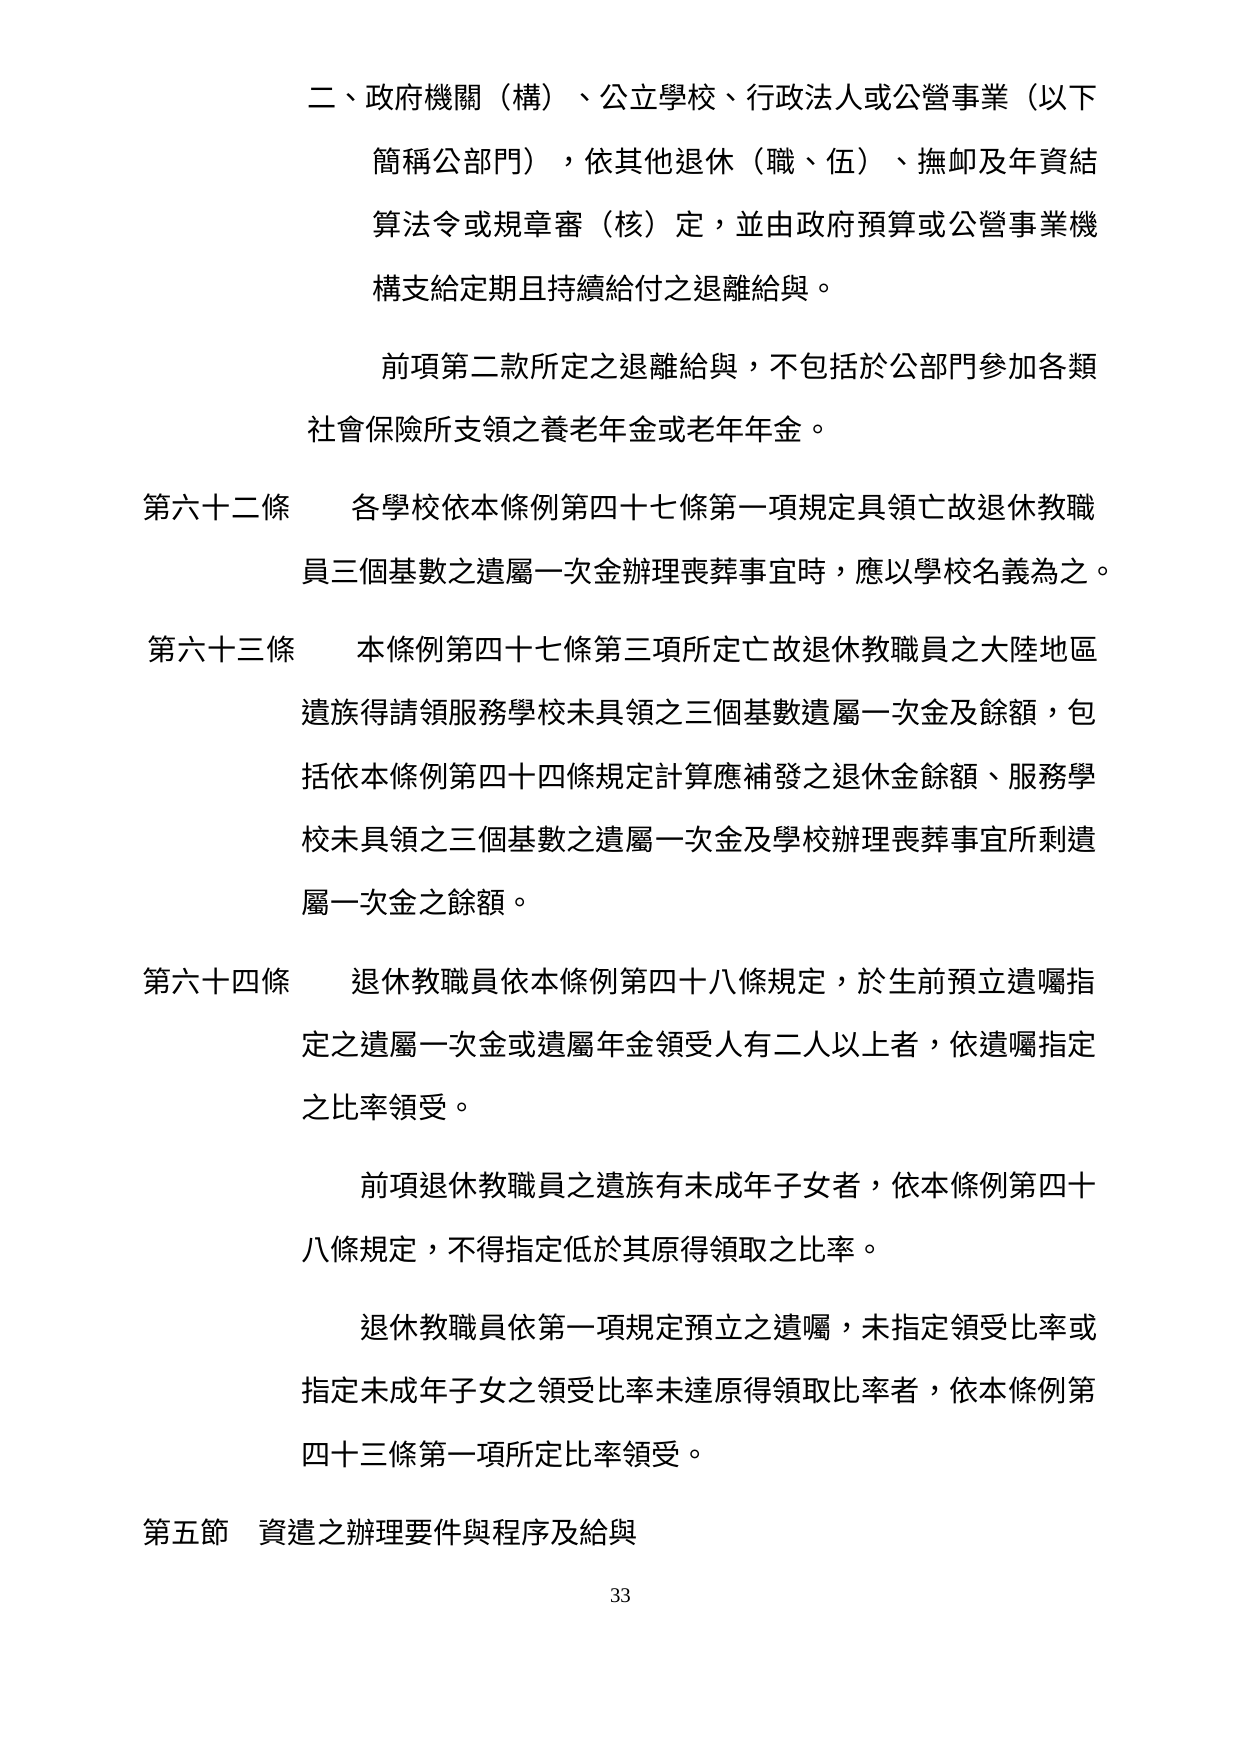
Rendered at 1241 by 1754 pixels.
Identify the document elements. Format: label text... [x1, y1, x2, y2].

text 第六十三條 本條例第四十七條第三項所定亡故退休教職員之大陸地區遺族得請領服務學校未具領之三個基數遺屬一次金及餘額，包括依本條例第四十四條規定計算應補發之退休金餘額、服務學校未具領之三個基數之遺屬一次金及學校辦理喪葬事宜所剩遺屬一次金之餘額。 [148, 626, 1098, 922]
text 前項第二款所定之退離給與，不包括於公部門參加各類社會保險所支領之養老年金或老年年金。 [307, 343, 1098, 449]
text 第五節 資遣之辦理要件與程序及給與 [142, 1509, 1098, 1552]
text 退休教職員依第一項規定預立之遺囑，未指定領受比率或指定未成年子女之領受比率未達原得領取比率者，依本條例第四十三條第一項所定比率領受。 [301, 1304, 1098, 1474]
text 前項退休教職員之遺族有未成年子女者，依本條例第四十八條規定，不得指定低於其原得領取之比率。 [301, 1163, 1098, 1269]
text 第六十二條 各學校依本條例第四十七條第一項規定具領亡故退休教職員三個基數之遺屬一次金辦理喪葬事宜時，應以學校名義為之。 [142, 485, 1098, 591]
text 第六十四條 退休教職員依本條例第四十八條規定，於生前預立遺囑指定之遺屬一次金或遺屬年金領受人有二人以上者，依遺囑指定之比率領受。 [142, 958, 1098, 1127]
text 二、政府機關（構）、公立學校、行政法人或公營事業（以下簡稱公部門），依其他退休（職、伍）、撫卹及年資結算法令或規章審（核）定，並由政府預算或公營事業機構支給定期且持續給付之退離給與。 [307, 75, 1098, 308]
